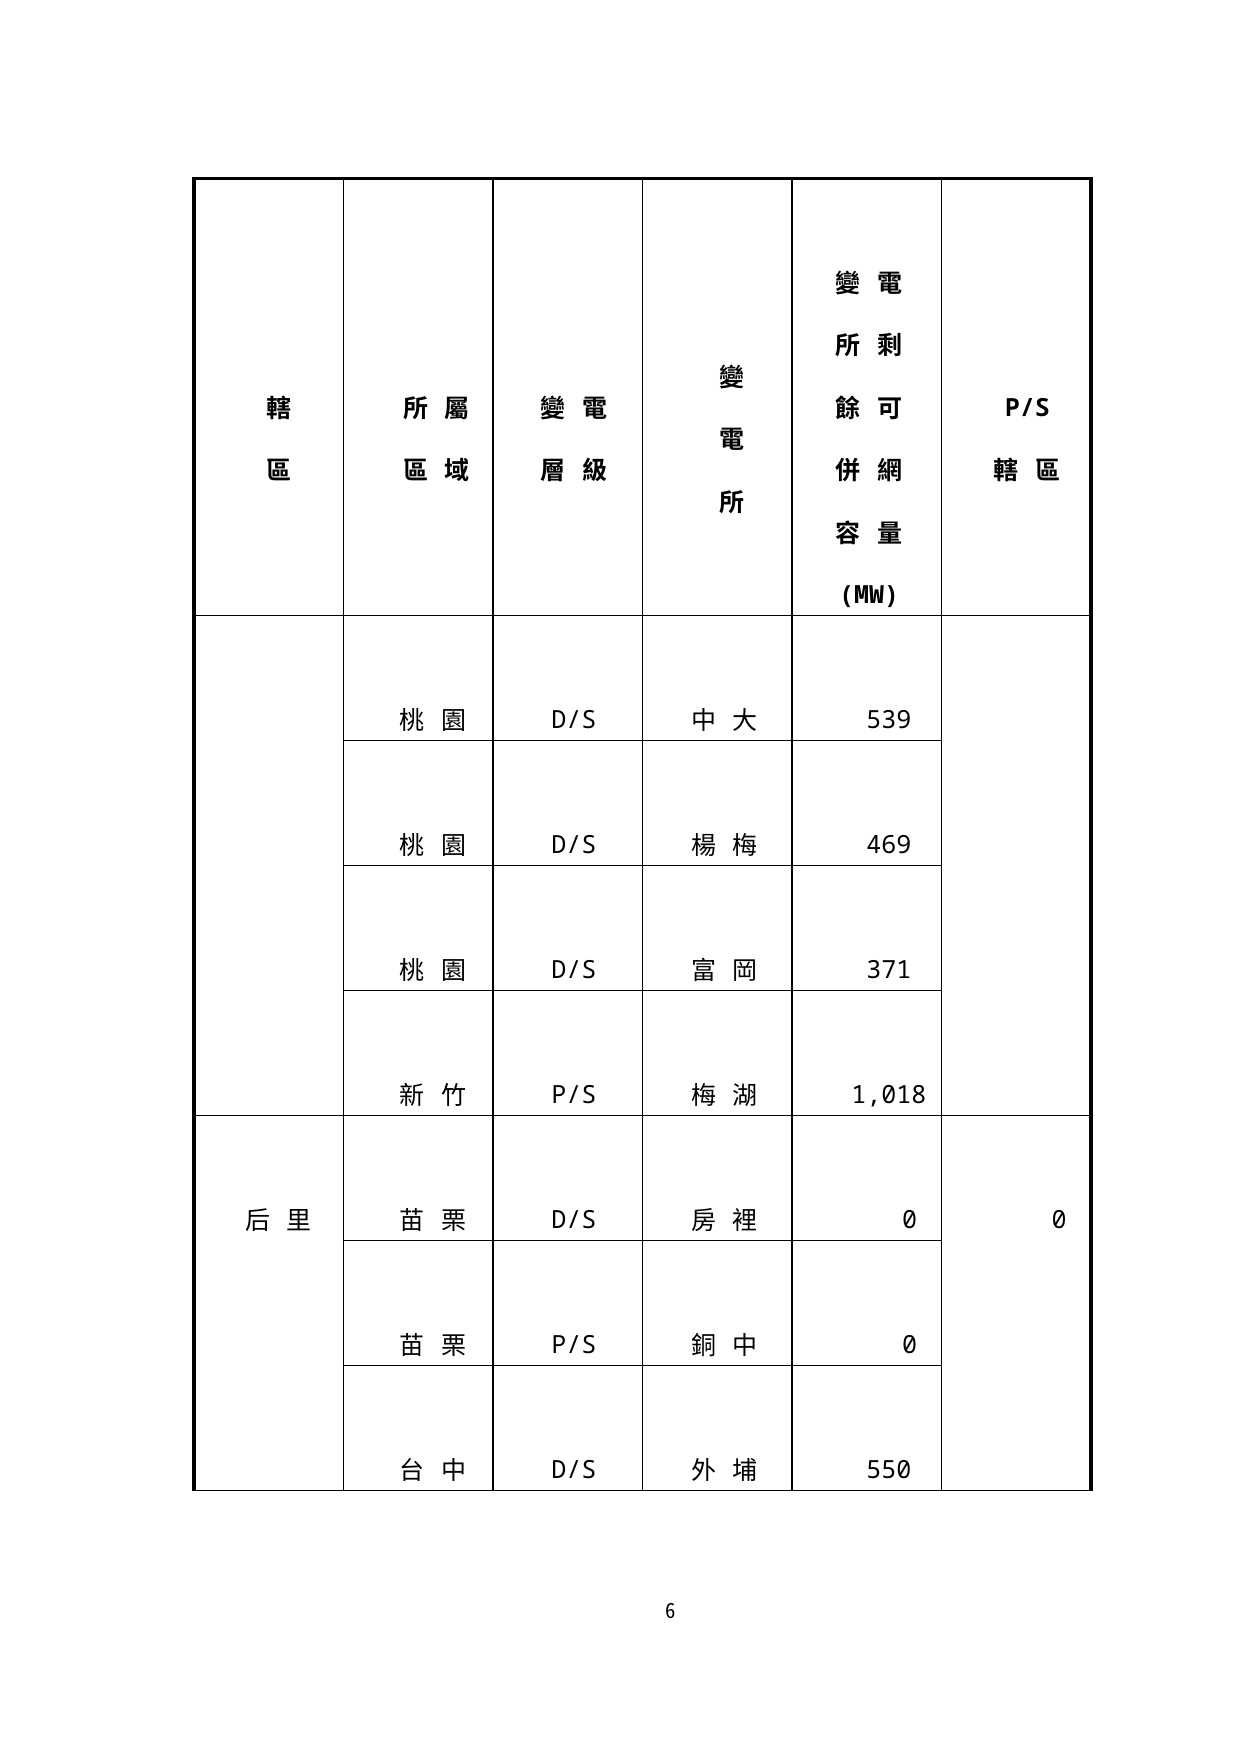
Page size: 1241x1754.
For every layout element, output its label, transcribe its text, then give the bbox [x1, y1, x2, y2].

table_cell 梅湖 [643, 991, 791, 1115]
table_cell 1,018 [793, 991, 941, 1115]
table_cell 539 [793, 616, 941, 740]
table_cell 桃園 [344, 616, 492, 740]
table_header 變電所剩餘可併網容量(MW) [793, 180, 941, 615]
table_cell 銅中 [643, 1241, 791, 1365]
table_cell 0 [793, 1116, 941, 1240]
table_cell 桃園 [344, 741, 492, 865]
table_cell 台中 [344, 1366, 492, 1490]
table_cell 富岡 [643, 866, 791, 990]
table_header 轄 區 [196, 180, 343, 615]
table_cell 0 [942, 1116, 1089, 1490]
table_cell [942, 616, 1089, 1115]
table_cell 外埔 [643, 1366, 791, 1490]
table_cell D/S [494, 1116, 642, 1240]
table_cell D/S [494, 616, 642, 740]
table_cell D/S [494, 866, 642, 990]
table_cell 中大 [643, 616, 791, 740]
table_header P/S轄區 [942, 180, 1089, 615]
table_cell [196, 616, 343, 1115]
table_cell D/S [494, 1366, 642, 1490]
table_cell D/S [494, 741, 642, 865]
table_cell 新竹 [344, 991, 492, 1115]
table_cell 0 [793, 1241, 941, 1365]
table_header 所屬區域 [344, 180, 492, 615]
table_cell 房裡 [643, 1116, 791, 1240]
table_cell 桃園 [344, 866, 492, 990]
table_cell 469 [793, 741, 941, 865]
table_cell P/S [494, 991, 642, 1115]
table_cell 楊梅 [643, 741, 791, 865]
table_cell 苗栗 [344, 1116, 492, 1240]
table_cell 苗栗 [344, 1241, 492, 1365]
table_cell 371 [793, 866, 941, 990]
table_cell 后里 [196, 1116, 343, 1490]
table_cell P/S [494, 1241, 642, 1365]
table_header 變 電 所 [643, 180, 791, 615]
table_header 變電層級 [494, 180, 642, 615]
table_cell 550 [793, 1366, 941, 1490]
